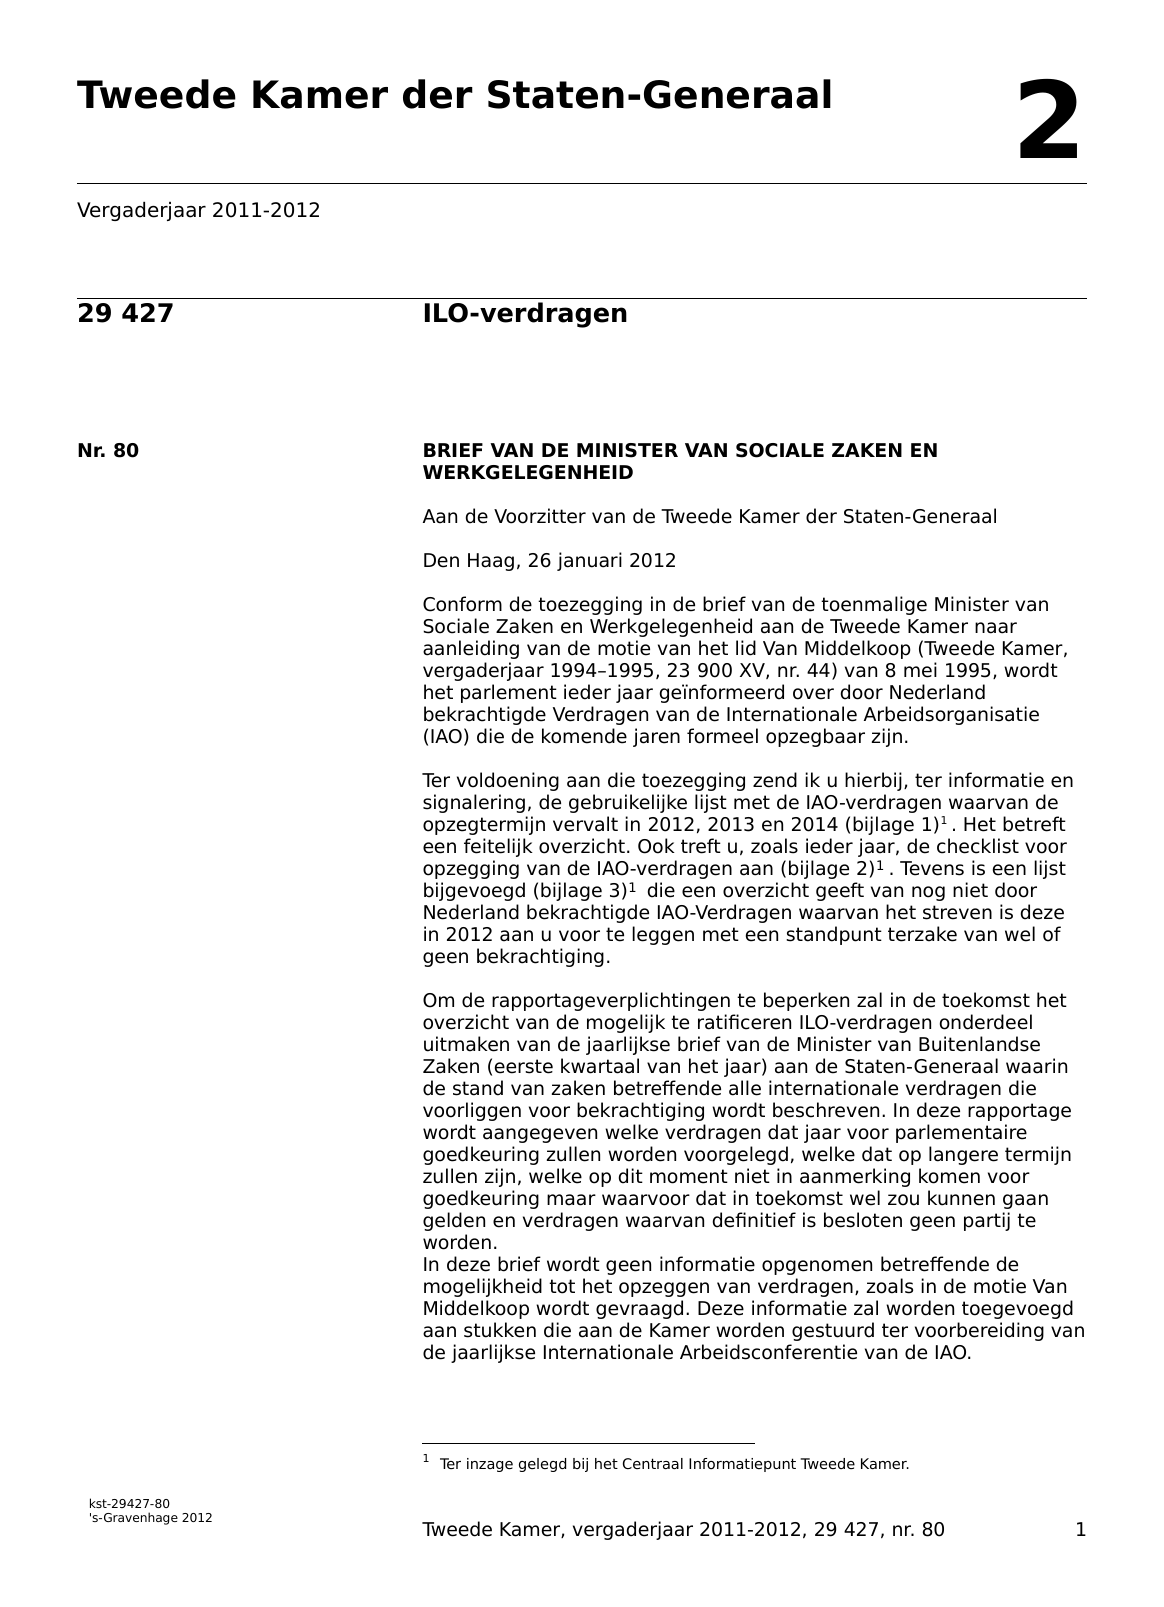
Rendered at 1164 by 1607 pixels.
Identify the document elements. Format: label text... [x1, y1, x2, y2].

table_cell Vergaderjaar 2011-2012 [77, 184, 1087, 298]
text Om de rapportageverplichtingen te beperken zal in de toekomst het overzicht van de mogelijk te ratificeren ILO-verdragen onderdeel uitmaken van de jaarlijkse brief van de Minister van Buitenlandse Zaken (eerste kwartaal van het jaar) aan de Staten-Generaal waarin de stand van zaken betreffende alle internationale verdragen die voorliggen voor bekrachtiging wordt beschreven. In deze rapportage wordt aangegeven welke verdragen dat jaar voor parlementaire goedkeuring zullen worden voorgelegd, welke dat op langere termijn zullen zijn, welke op dit moment niet in aanmerking komen voor goedkeuring maar waarvoor dat in toekomst wel zou kunnen gaan gelden en verdragen waarvan definitief is besloten geen partij te worden. [422, 990, 1087, 1254]
text Den Haag, 26 januari 2012 [422, 550, 1087, 572]
table_header Tweede Kamer der Staten-Generaal [77, 59, 886, 183]
text Aan de Voorzitter van de Tweede Kamer der Staten-Generaal [422, 506, 1087, 528]
text Ter inzage gelegd bij het Centraal Informatiepunt Tweede Kamer. [422, 1452, 1087, 1474]
table_header 2 [886, 59, 1087, 183]
text Ter voldoening aan die toezegging zend ik u hierbij, ter informatie en signalering, de gebruikelijke lijst met de IAO-verdragen waarvan de opzegtermijn vervalt in 2012, 2013 en 2014 (bijlage 1). Het betreft een feitelijk overzicht. Ook treft u, zoals ieder jaar, de checklist voor opzegging van de IAO-verdragen aan (bijlage 2)1. Tevens is een lijst bijgevoegd (bijlage 3)1 die een overzicht geeft van nog niet door Nederland bekrachtigde IAO-Verdragen waarvan het streven is deze in 2012 aan u voor te leggen met een standpunt terzake van wel of geen bekrachtiging. [422, 770, 1087, 968]
text Conform de toezegging in de brief van de toenmalige Minister van Sociale Zaken en Werkgelegenheid aan de Tweede Kamer naar aanleiding van de motie van het lid Van Middelkoop (Tweede Kamer, vergaderjaar 1994–1995, 23 900 XV, nr. 44) van 8 mei 1995, wordt het parlement ieder jaar geïnformeerd over door Nederland bekrachtigde Verdragen van de Internationale Arbeidsorganisatie (IAO) die de komende jaren formeel opzegbaar zijn. [422, 594, 1087, 748]
text In deze brief wordt geen informatie opgenomen betreffende de mogelijkheid tot het opzeggen van verdragen, zoals in de motie Van Middelkoop wordt gevraagd. Deze informatie zal worden toegevoegd aan stukken die aan de Kamer worden gestuurd ter voorbereiding van de jaarlijkse Internationale Arbeidsconferentie van de IAO. [422, 1254, 1087, 1364]
subtitle 29 427 ILO-verdragen [77, 299, 1087, 329]
subtitle Nr. 80 BRIEF VAN DE MINISTER VAN SOCIALE ZAKEN EN WERKGELEGENHEID [77, 440, 1087, 484]
text kst-29427-80 [88, 1497, 323, 1511]
text 's-Gravenhage 2012 [88, 1511, 323, 1525]
